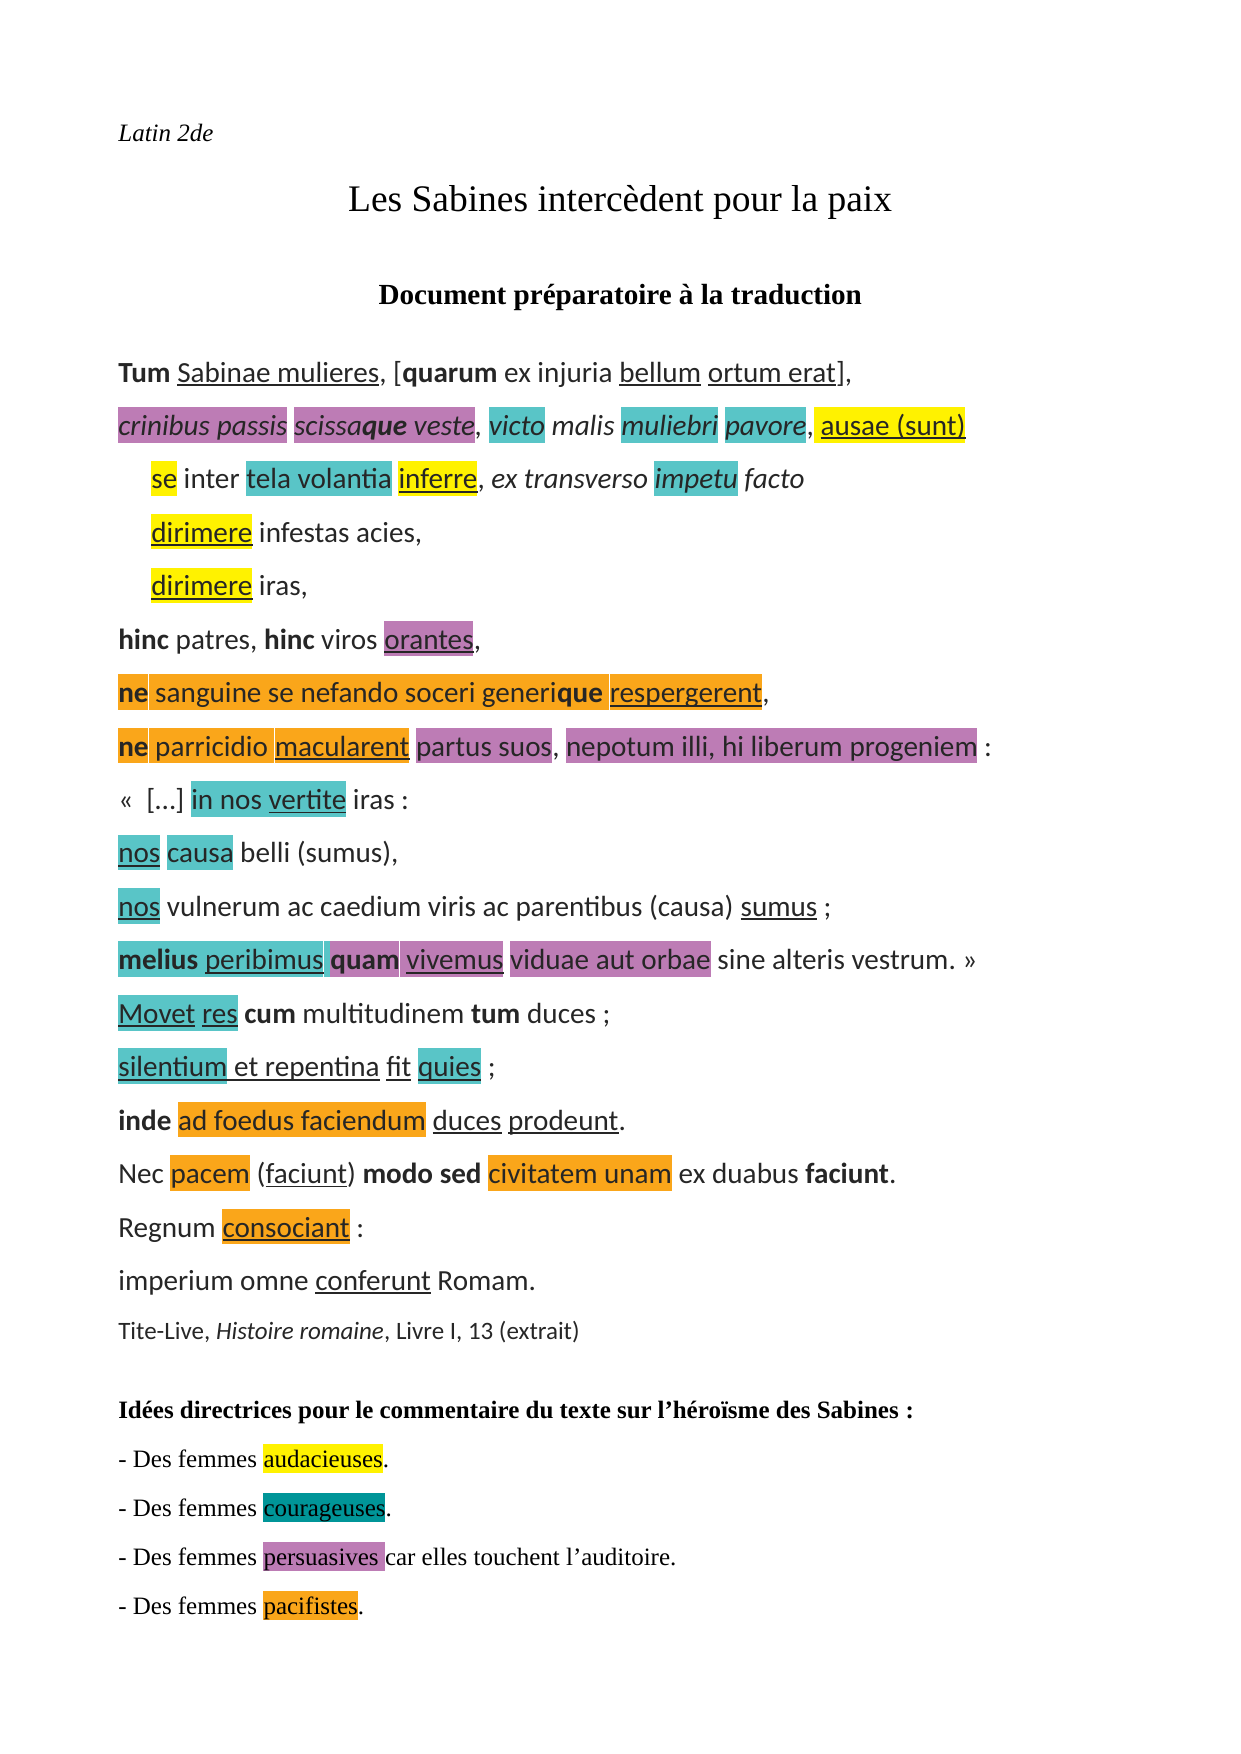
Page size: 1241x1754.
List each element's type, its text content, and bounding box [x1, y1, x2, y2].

table_cell Tum Sabinae mulieres, [quarum ex injuria bellum ortum erat], crinibus passis scissaque veste, victo malis muliebri pavore, ausae (sunt) se inter tela volantia inferre, ex transverso impetu facto dirimere infestas acies, dirimere iras, hinc patres, hinc viros orantes, ne sanguine se nefando soceri generique respergerent, ne parricidio macularent partus suos, nepotum illi, hi liberum progeniem : « […] in nos vertite iras : nos causa belli (sumus), nos vulnerum ac caedium viris ac parentibus (causa) sumus ; melius peribimus quam vivemus viduae aut orbae sine alteris vestrum. » Movet res cum multitudinem tum duces ; silentium et repentina fit quies ; inde ad foedus faciendum duces prodeunt. Nec pacem (faciunt) modo sed civitatem unam ex duabus faciunt. Regnum consociant : imperium omne conferunt Romam. Tite-Live, Histoire romaine, Livre I, 13 (extrait) [118, 311, 1122, 1346]
text - Des femmes pacifistes. [118, 1591, 1122, 1620]
text - Des femmes audacieuses. [118, 1444, 1122, 1473]
text Idées directrices pour le commentaire du texte sur l’héroïsme des Sabines : [118, 1395, 1122, 1424]
text - Des femmes courageuses. [118, 1493, 1122, 1522]
text - Des femmes persuasives car elles touchent l’auditoire. [118, 1542, 1122, 1571]
table_header Document préparatoire à la traduction [118, 277, 1122, 311]
text Les Sabines intercèdent pour la paix [118, 176, 1122, 219]
